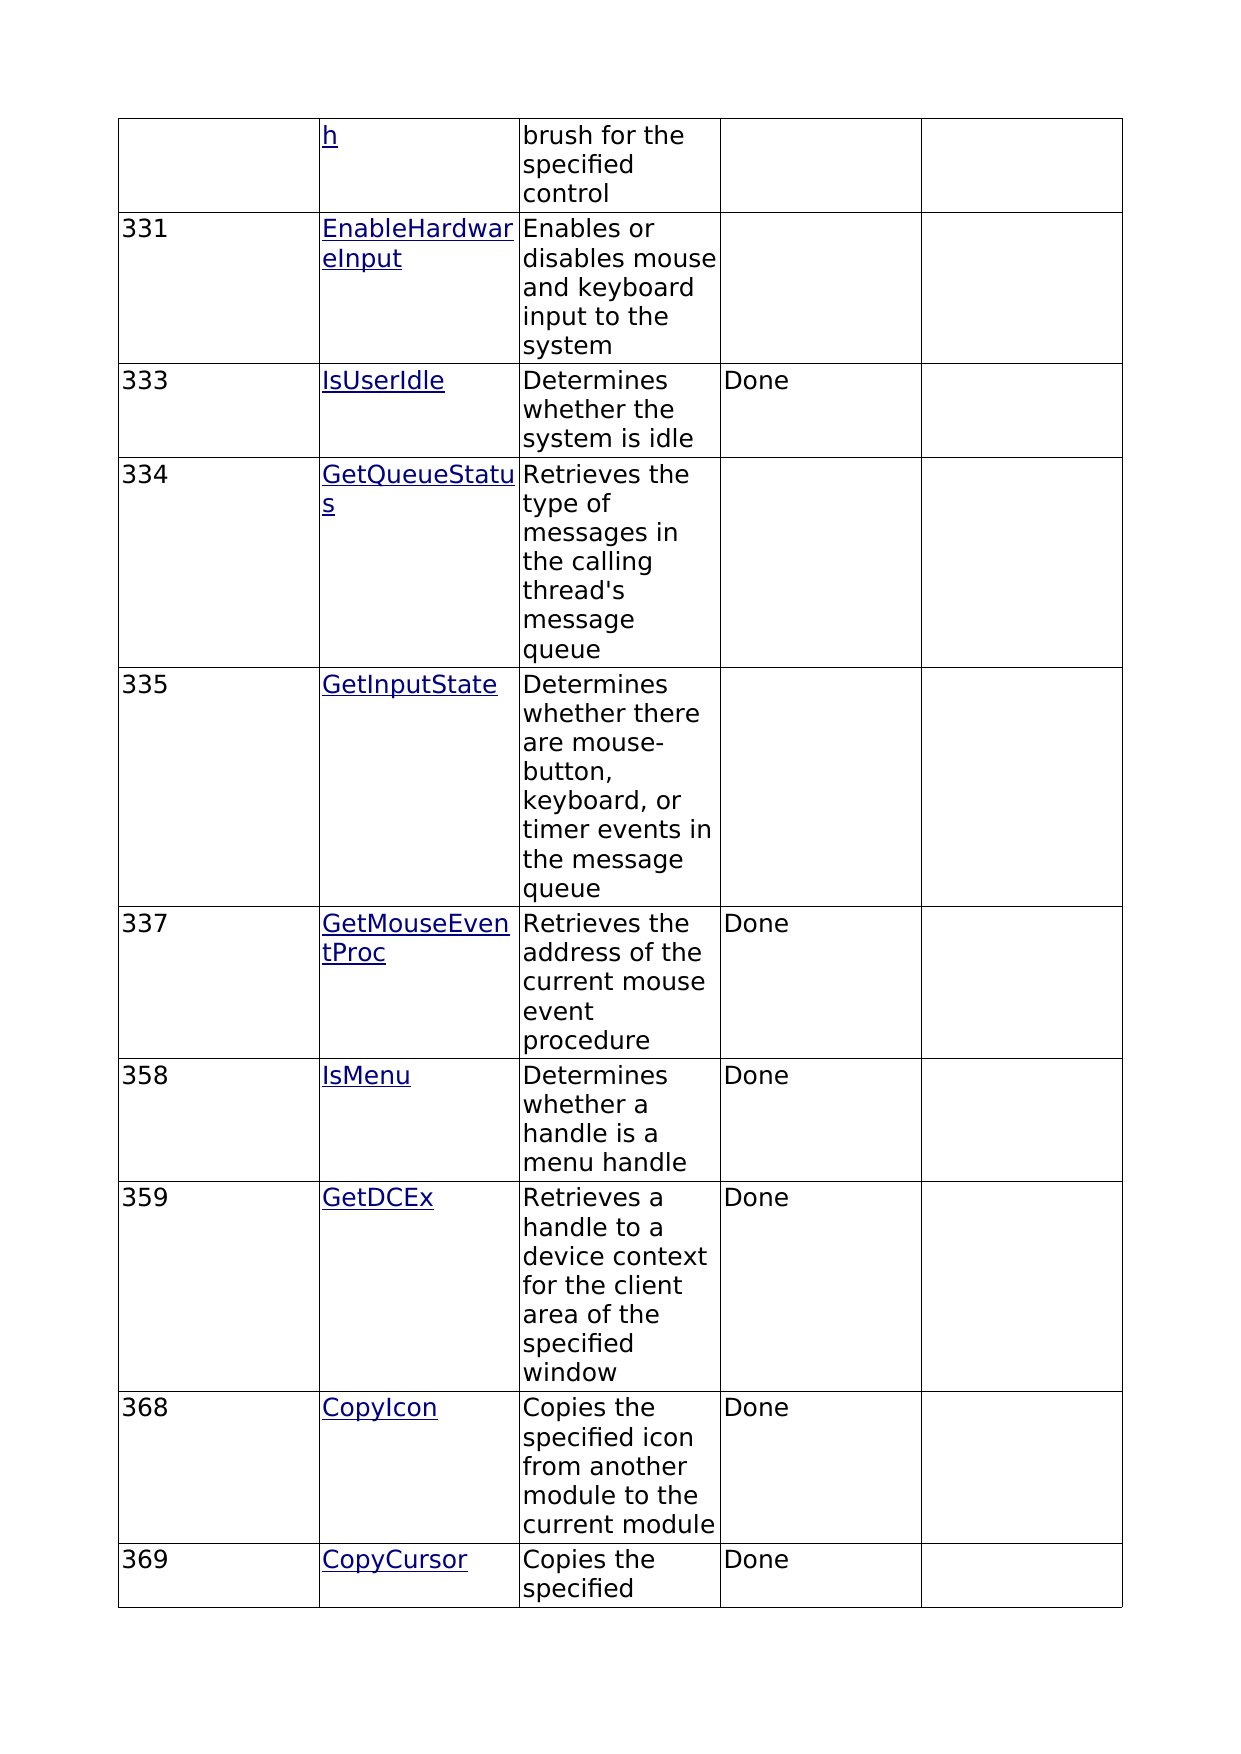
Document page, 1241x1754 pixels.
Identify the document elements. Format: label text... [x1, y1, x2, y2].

table_cell Enables or disables mouse and keyboard input to the system [520, 213, 720, 363]
table_cell [721, 668, 921, 906]
table_cell IsUserIdle [320, 364, 519, 457]
table_cell [119, 119, 319, 212]
table_cell Retrieves the type of messages in the calling thread's message queue [520, 458, 720, 667]
table_cell Done [721, 1182, 921, 1391]
table_cell CopyCursor [320, 1544, 519, 1607]
table_cell 369 [119, 1544, 319, 1607]
table_cell GetQueueStatus [320, 458, 519, 667]
table_cell [922, 458, 1122, 667]
table_cell [922, 1392, 1122, 1542]
table_cell [922, 1059, 1122, 1181]
table_cell [721, 458, 921, 667]
table_cell Retrieves the address of the current mouse event procedure [520, 907, 720, 1058]
table_cell Done [721, 1544, 921, 1607]
table_cell 368 [119, 1392, 319, 1542]
table_cell CopyIcon [320, 1392, 519, 1542]
table_cell [922, 668, 1122, 906]
table_cell GetInputState [320, 668, 519, 906]
table_cell h [320, 119, 519, 212]
table_cell 333 [119, 364, 319, 457]
table_cell EnableHardwareInput [320, 213, 519, 363]
table_cell Copies the specified icon from another module to the current module [520, 1392, 720, 1542]
table_cell GetMouseEventProc [320, 907, 519, 1058]
table_cell Done [721, 364, 921, 457]
table_cell brush for the specified control [520, 119, 720, 212]
table_cell [922, 213, 1122, 363]
table_cell Done [721, 907, 921, 1058]
table_cell 331 [119, 213, 319, 363]
table_cell IsMenu [320, 1059, 519, 1181]
table_cell [922, 119, 1122, 212]
table_cell 358 [119, 1059, 319, 1181]
table_cell [922, 1544, 1122, 1607]
table_cell [922, 1182, 1122, 1391]
table_cell 359 [119, 1182, 319, 1391]
table_cell 334 [119, 458, 319, 667]
table_cell 335 [119, 668, 319, 906]
table_cell Done [721, 1392, 921, 1542]
table_cell Determines whether there are mouse-button, keyboard, or timer events in the message queue [520, 668, 720, 906]
table_cell Done [721, 1059, 921, 1181]
table_cell Determines whether a handle is a menu handle [520, 1059, 720, 1181]
table_cell GetDCEx [320, 1182, 519, 1391]
table_cell Retrieves a handle to a device context for the client area of the specified window [520, 1182, 720, 1391]
table_cell [721, 213, 921, 363]
table_cell [721, 119, 921, 212]
table_cell [922, 907, 1122, 1058]
table_cell 337 [119, 907, 319, 1058]
table_cell Determines whether the system is idle [520, 364, 720, 457]
table_cell [922, 364, 1122, 457]
table_cell Copies the specified [520, 1544, 720, 1607]
